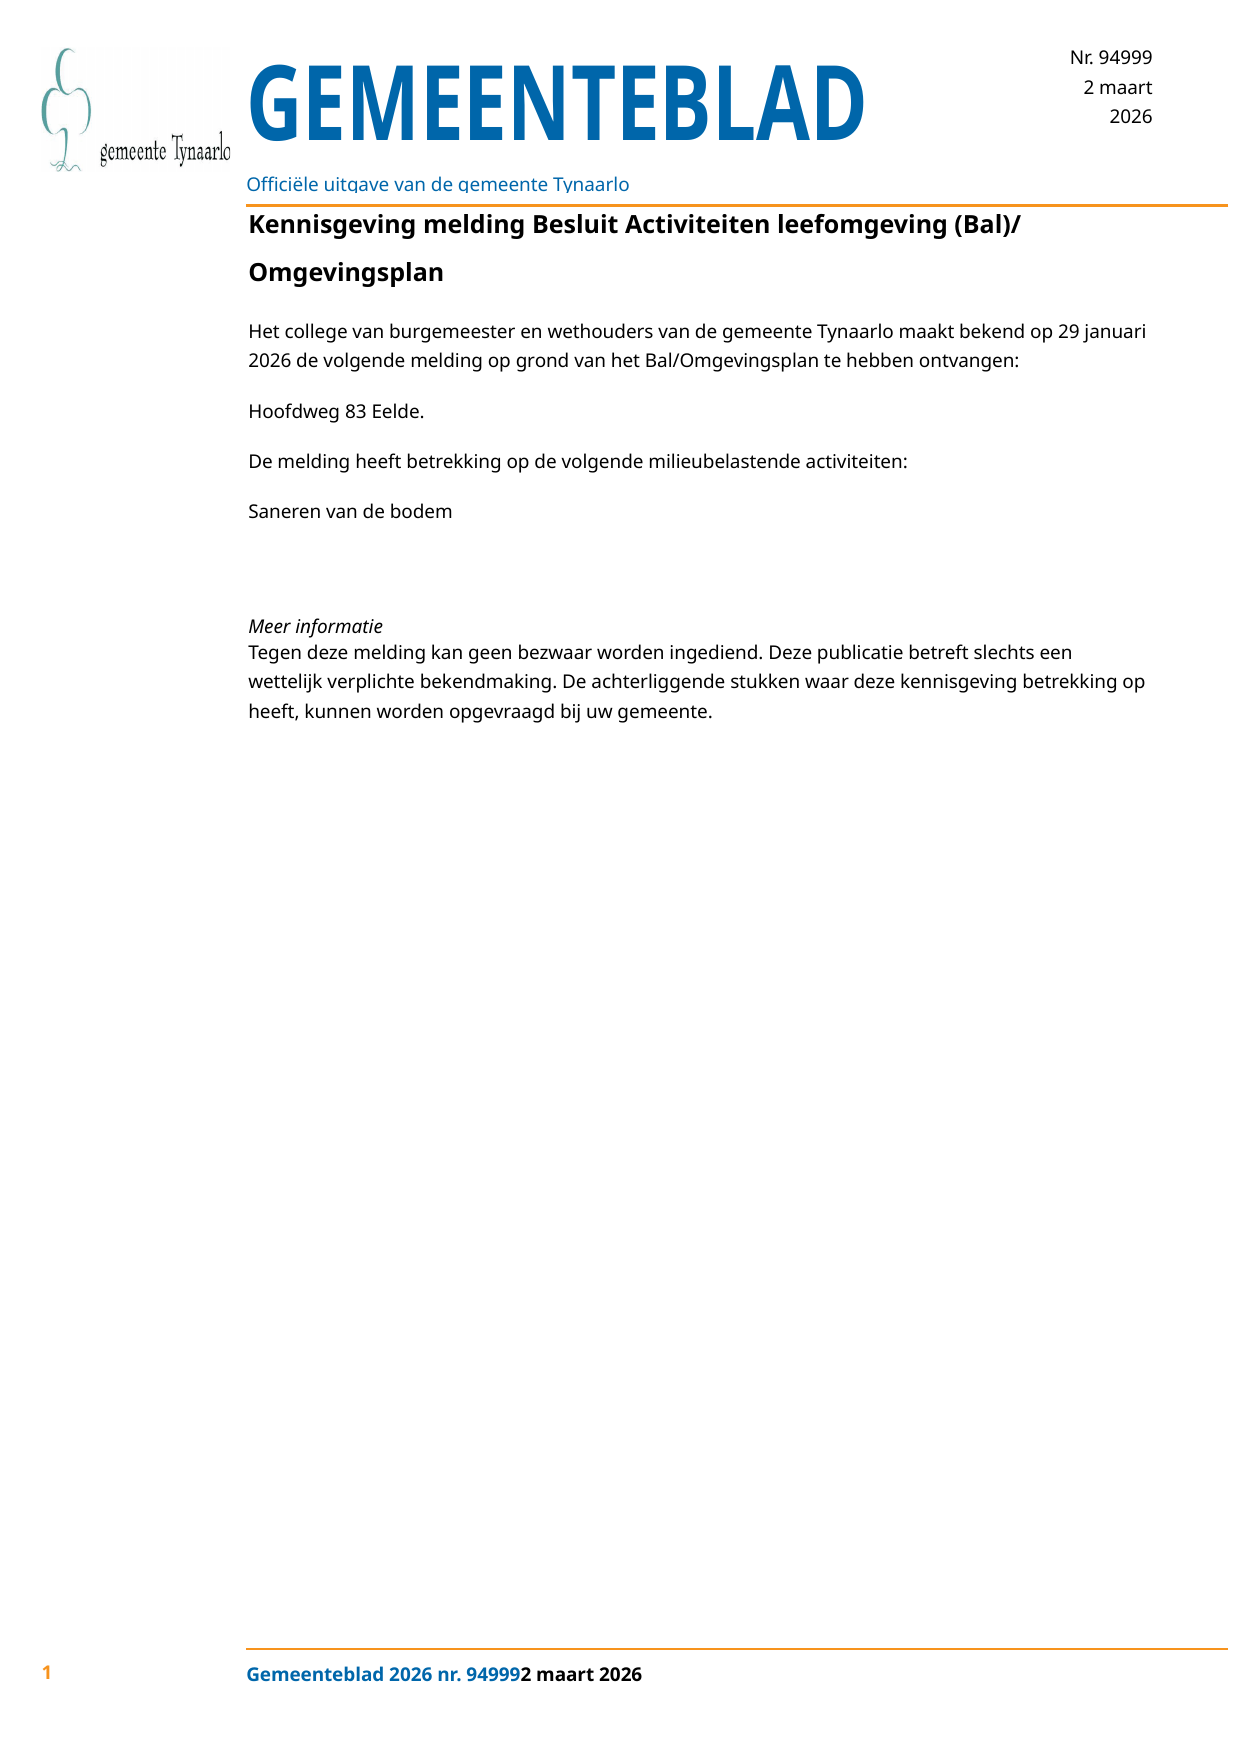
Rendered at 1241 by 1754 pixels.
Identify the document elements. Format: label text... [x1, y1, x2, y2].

text Meer informatie [248, 613, 1152, 639]
text Kennisgeving melding Besluit Activiteiten leefomgeving (Bal)/ Omgevingsplan [248, 207, 1152, 288]
picture [41, 47, 231, 172]
text De melding heeft betrekking op de volgende milieubelastende activiteiten: [248, 448, 1152, 474]
text Hoofdweg 83 Eelde. [248, 398, 1152, 424]
text Saneren van de bodem [248, 499, 1152, 524]
text Het college van burgemeester en wethouders van de gemeente Tynaarlo maakt bekend op 29 januari 2026 de volgende melding op grond van het Bal/Omgevingsplan te hebben ontvangen: [248, 318, 1152, 373]
text Tegen deze melding kan geen bezwaar worden ingediend. Deze publicatie betreft slechts een wettelijk verplichte bekendmaking. De achterliggende stukken waar deze kennisgeving betrekking op heeft, kunnen worden opgevraagd bij uw gemeente. [248, 639, 1152, 724]
